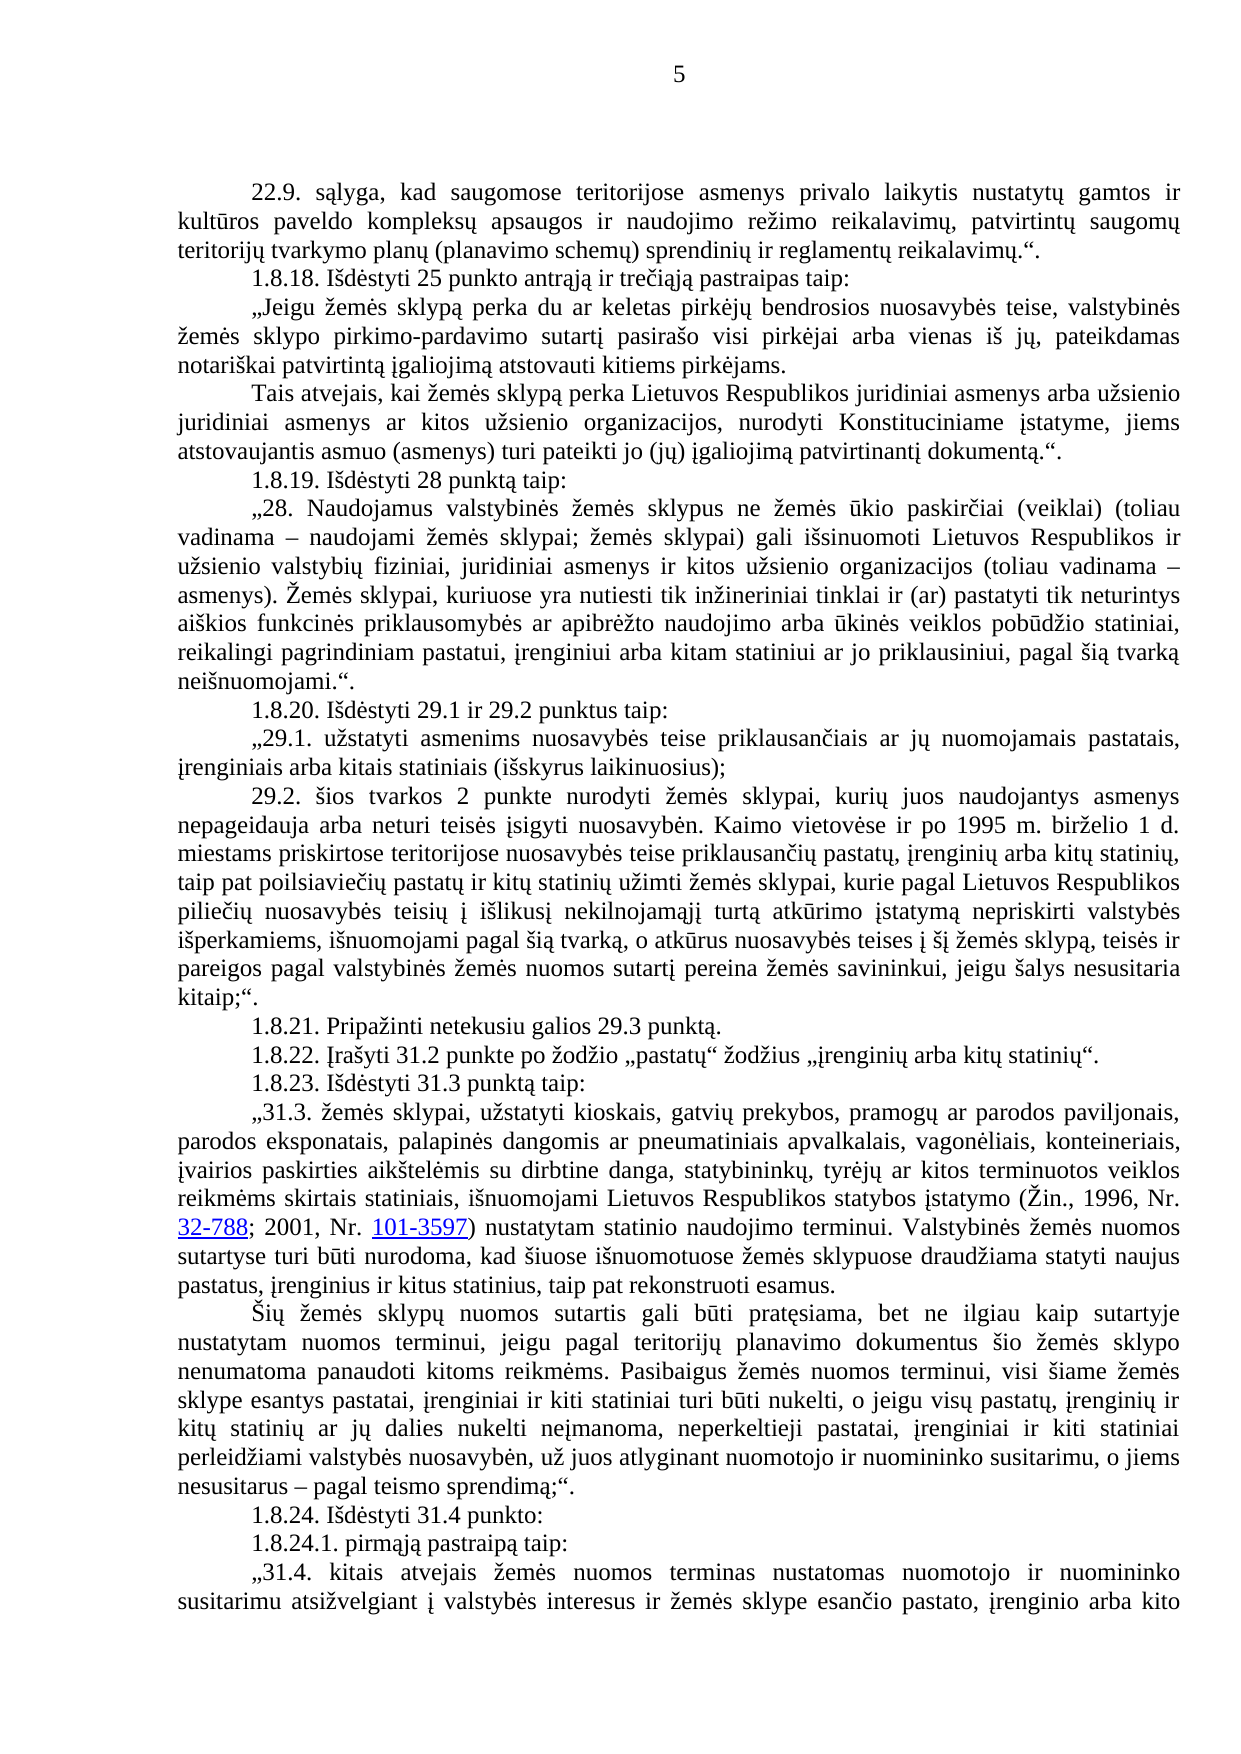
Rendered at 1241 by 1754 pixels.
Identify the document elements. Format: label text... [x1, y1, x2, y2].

text 1.8.22. Įrašyti 31.2 punkte po žodžio „pastatų“ žodžius „įrenginių arba kitų statinių“. [177, 1040, 1181, 1068]
text „28. Naudojamus valstybinės žemės sklypus ne žemės ūkio paskirčiai (veiklai) (toliau vadinama – naudojami žemės sklypai; žemės sklypai) gali išsinuomoti Lietuvos Respublikos ir užsienio valstybių fiziniai, juridiniai asmenys ir kitos užsienio organizacijos (toliau vadinama – asmenys). Žemės sklypai, kuriuose yra nutiesti tik inžineriniai tinklai ir (ar) pastatyti tik neturintys aiškios funkcinės priklausomybės ar apibrėžto naudojimo arba ūkinės veiklos pobūdžio statiniai, reikalingi pagrindiniam pastatui, įrenginiui arba kitam statiniui ar jo priklausiniui, pagal šią tvarką neišnuomojami.“. [177, 493, 1181, 695]
text 1.8.24.1. pirmąją pastraipą taip: [177, 1528, 1181, 1557]
text 1.8.19. Išdėstyti 28 punktą taip: [177, 465, 1181, 493]
text „29.1. užstatyti asmenims nuosavybės teise priklausančiais ar jų nuomojamais pastatais, įrenginiais arba kitais statiniais (išskyrus laikinuosius); [177, 723, 1181, 781]
text 1.8.20. Išdėstyti 29.1 ir 29.2 punktus taip: [177, 695, 1181, 723]
text „31.4. kitais atvejais žemės nuomos terminas nustatomas nuomotojo ir nuomininko susitarimu atsižvelgiant į valstybės interesus ir žemės sklype esančio pastato, įrenginio arba kito [177, 1557, 1181, 1615]
text 1.8.18. Išdėstyti 25 punkto antrąją ir trečiąją pastraipas taip: [177, 263, 1181, 292]
text 1.8.21. Pripažinti netekusiu galios 29.3 punktą. [177, 1011, 1181, 1040]
text 1.8.23. Išdėstyti 31.3 punktą taip: [177, 1068, 1181, 1097]
text Šių žemės sklypų nuomos sutartis gali būti pratęsiama, bet ne ilgiau kaip sutartyje nustatytam nuomos terminui, jeigu pagal teritorijų planavimo dokumentus šio žemės sklypo nenumatoma panaudoti kitoms reikmėms. Pasibaigus žemės nuomos terminui, visi šiame žemės sklype esantys pastatai, įrenginiai ir kiti statiniai turi būti nukelti, o jeigu visų pastatų, įrenginių ir kitų statinių ar jų dalies nukelti neįmanoma, neperkeltieji pastatai, įrenginiai ir kiti statiniai perleidžiami valstybės nuosavybėn, už juos atlyginant nuomotojo ir nuomininko susitarimu, o jiems nesusitarus – pagal teismo sprendimą;“. [177, 1298, 1181, 1500]
text 1.8.24. Išdėstyti 31.4 punkto: [177, 1500, 1181, 1528]
text 22.9. sąlyga, kad saugomose teritorijose asmenys privalo laikytis nustatytų gamtos ir kultūros paveldo kompleksų apsaugos ir naudojimo režimo reikalavimų, patvirtintų saugomų teritorijų tvarkymo planų (planavimo schemų) sprendinių ir reglamentų reikalavimų.“. [177, 177, 1181, 263]
text 29.2. šios tvarkos 2 punkte nurodyti žemės sklypai, kurių juos naudojantys asmenys nepageidauja arba neturi teisės įsigyti nuosavybėn. Kaimo vietovėse ir po 1995 m. birželio 1 d. miestams priskirtose teritorijose nuosavybės teise priklausančių pastatų, įrenginių arba kitų statinių, taip pat poilsiaviečių pastatų ir kitų statinių užimti žemės sklypai, kurie pagal Lietuvos Respublikos piliečių nuosavybės teisių į išlikusį nekilnojamąjį turtą atkūrimo įstatymą nepriskirti valstybės išperkamiems, išnuomojami pagal šią tvarką, o atkūrus nuosavybės teises į šį žemės sklypą, teisės ir pareigos pagal valstybinės žemės nuomos sutartį pereina žemės savininkui, jeigu šalys nesusitaria kitaip;“. [177, 781, 1181, 1011]
text „Jeigu žemės sklypą perka du ar keletas pirkėjų bendrosios nuosavybės teise, valstybinės žemės sklypo pirkimo-pardavimo sutartį pasirašo visi pirkėjai arba vienas iš jų, pateikdamas notariškai patvirtintą įgaliojimą atstovauti kitiems pirkėjams. [177, 292, 1181, 378]
text „31.3. žemės sklypai, užstatyti kioskais, gatvių prekybos, pramogų ar parodos paviljonais, parodos eksponatais, palapinės dangomis ar pneumatiniais apvalkalais, vagonėliais, konteineriais, įvairios paskirties aikštelėmis su dirbtine danga, statybininkų, tyrėjų ar kitos terminuotos veiklos reikmėms skirtais statiniais, išnuomojami Lietuvos Respublikos statybos įstatymo (Žin., 1996, Nr. 32-788; 2001, Nr. 101-3597) nustatytam statinio naudojimo terminui. Valstybinės žemės nuomos sutartyse turi būti nurodoma, kad šiuose išnuomotuose žemės sklypuose draudžiama statyti naujus pastatus, įrenginius ir kitus statinius, taip pat rekonstruoti esamus. [177, 1097, 1181, 1298]
text Tais atvejais, kai žemės sklypą perka Lietuvos Respublikos juridiniai asmenys arba užsienio juridiniai asmenys ar kitos užsienio organizacijos, nurodyti Konstituciniame įstatyme, jiems atstovaujantis asmuo (asmenys) turi pateikti jo (jų) įgaliojimą patvirtinantį dokumentą.“. [177, 378, 1181, 465]
